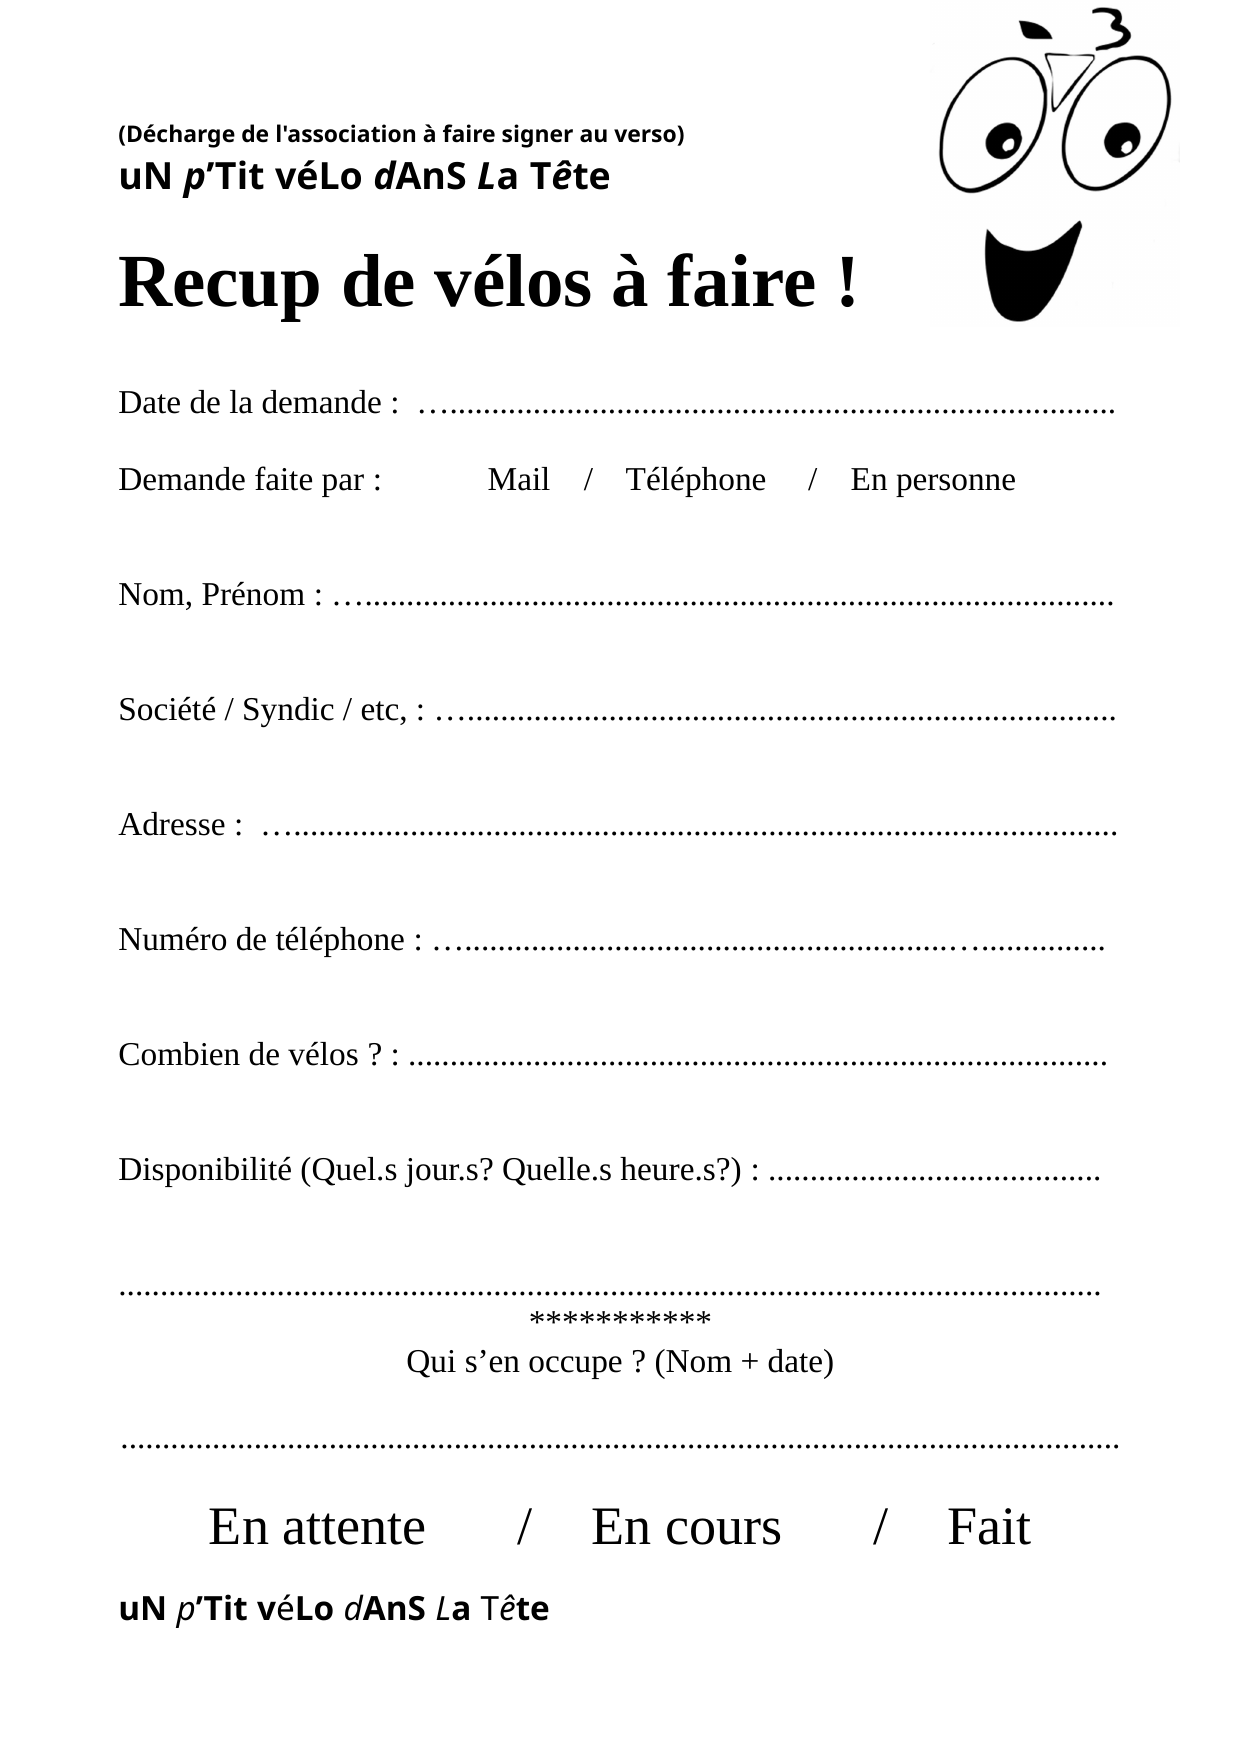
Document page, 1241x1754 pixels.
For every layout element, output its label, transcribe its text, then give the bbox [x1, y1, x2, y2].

text Date de la demande : …................................................................................ [118, 382, 1122, 421]
text Numéro de téléphone : …..........................................................…............... [118, 919, 1122, 957]
text uN p’Tit véLo dAnS La Tête [118, 149, 929, 200]
text ...................................................................................................................... [118, 1264, 1122, 1302]
text En attente / En cours / Fait [118, 1494, 1122, 1556]
picture [929, 0, 1180, 327]
text Qui s’en occupe ? (Nom + date) [118, 1341, 1122, 1379]
text Nom, Prénom : ….......................................................................................... [118, 574, 1122, 612]
text *********** [118, 1302, 1122, 1341]
text Société / Syndic / etc, : ….............................................................................. [118, 689, 1122, 727]
text Combien de vélos ? : .................................................................................... [118, 1034, 1122, 1072]
text Recup de vélos à faire ! [118, 236, 929, 323]
text Demande faite par : Mail / Téléphone / En personne [118, 459, 1122, 497]
text ........................................................................................................................ [118, 1417, 1122, 1456]
text (Décharge de l'association à faire signer au verso) [118, 118, 929, 149]
text Disponibilité (Quel.s jour.s? Quelle.s heure.s?) : ........................................ [118, 1149, 1122, 1187]
text Adresse : …................................................................................................... [118, 804, 1122, 842]
text uN p’Tit véLo dAnS La Tête [118, 1585, 1122, 1631]
